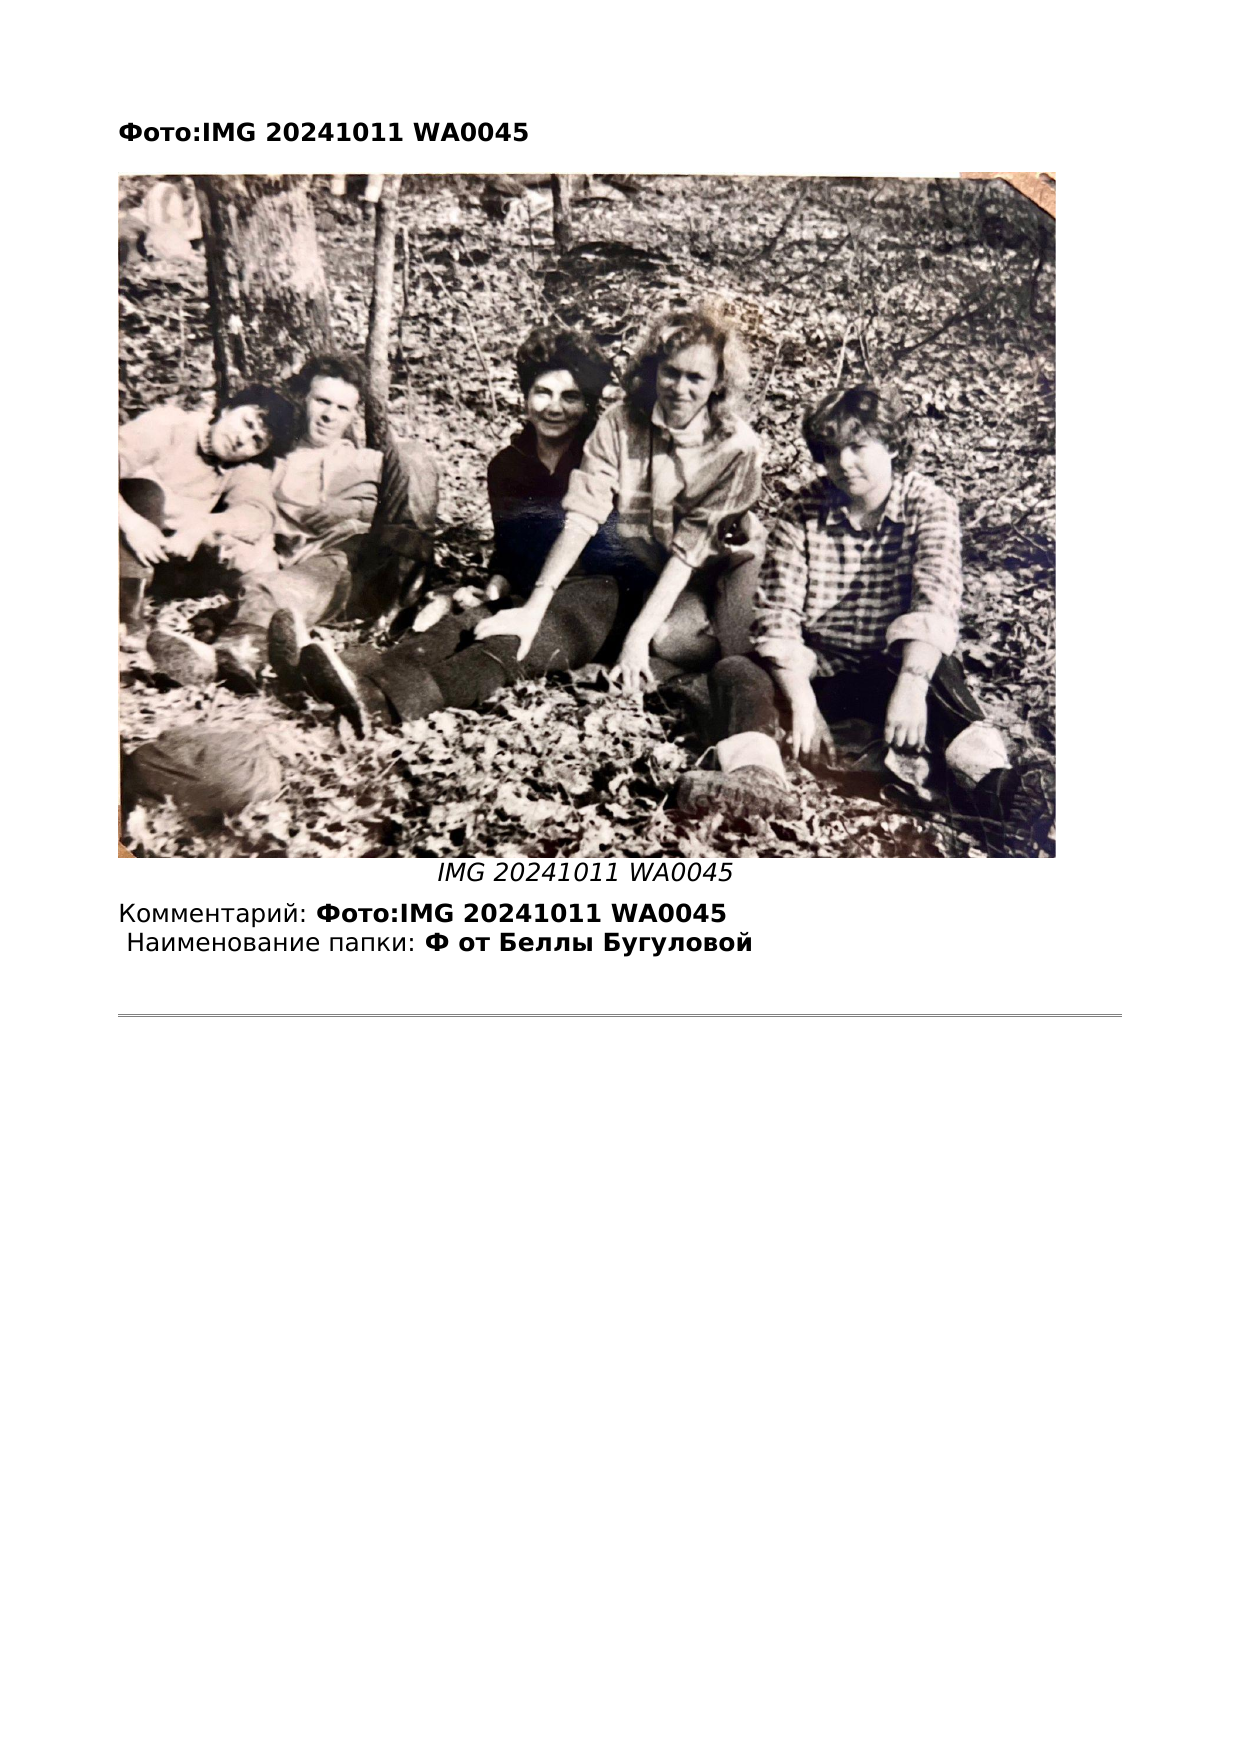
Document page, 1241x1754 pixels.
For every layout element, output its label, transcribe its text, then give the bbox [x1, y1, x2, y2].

text Комментарий: Фото:IMG 20241011 WA0045 Наименование папки: Ф от Беллы Бугуловой [118, 899, 1122, 987]
picture [118, 172, 1056, 858]
subtitle Фото:IMG 20241011 WA0045 [118, 118, 1122, 147]
text IMG 20241011 WA0045 [118, 858, 1056, 887]
